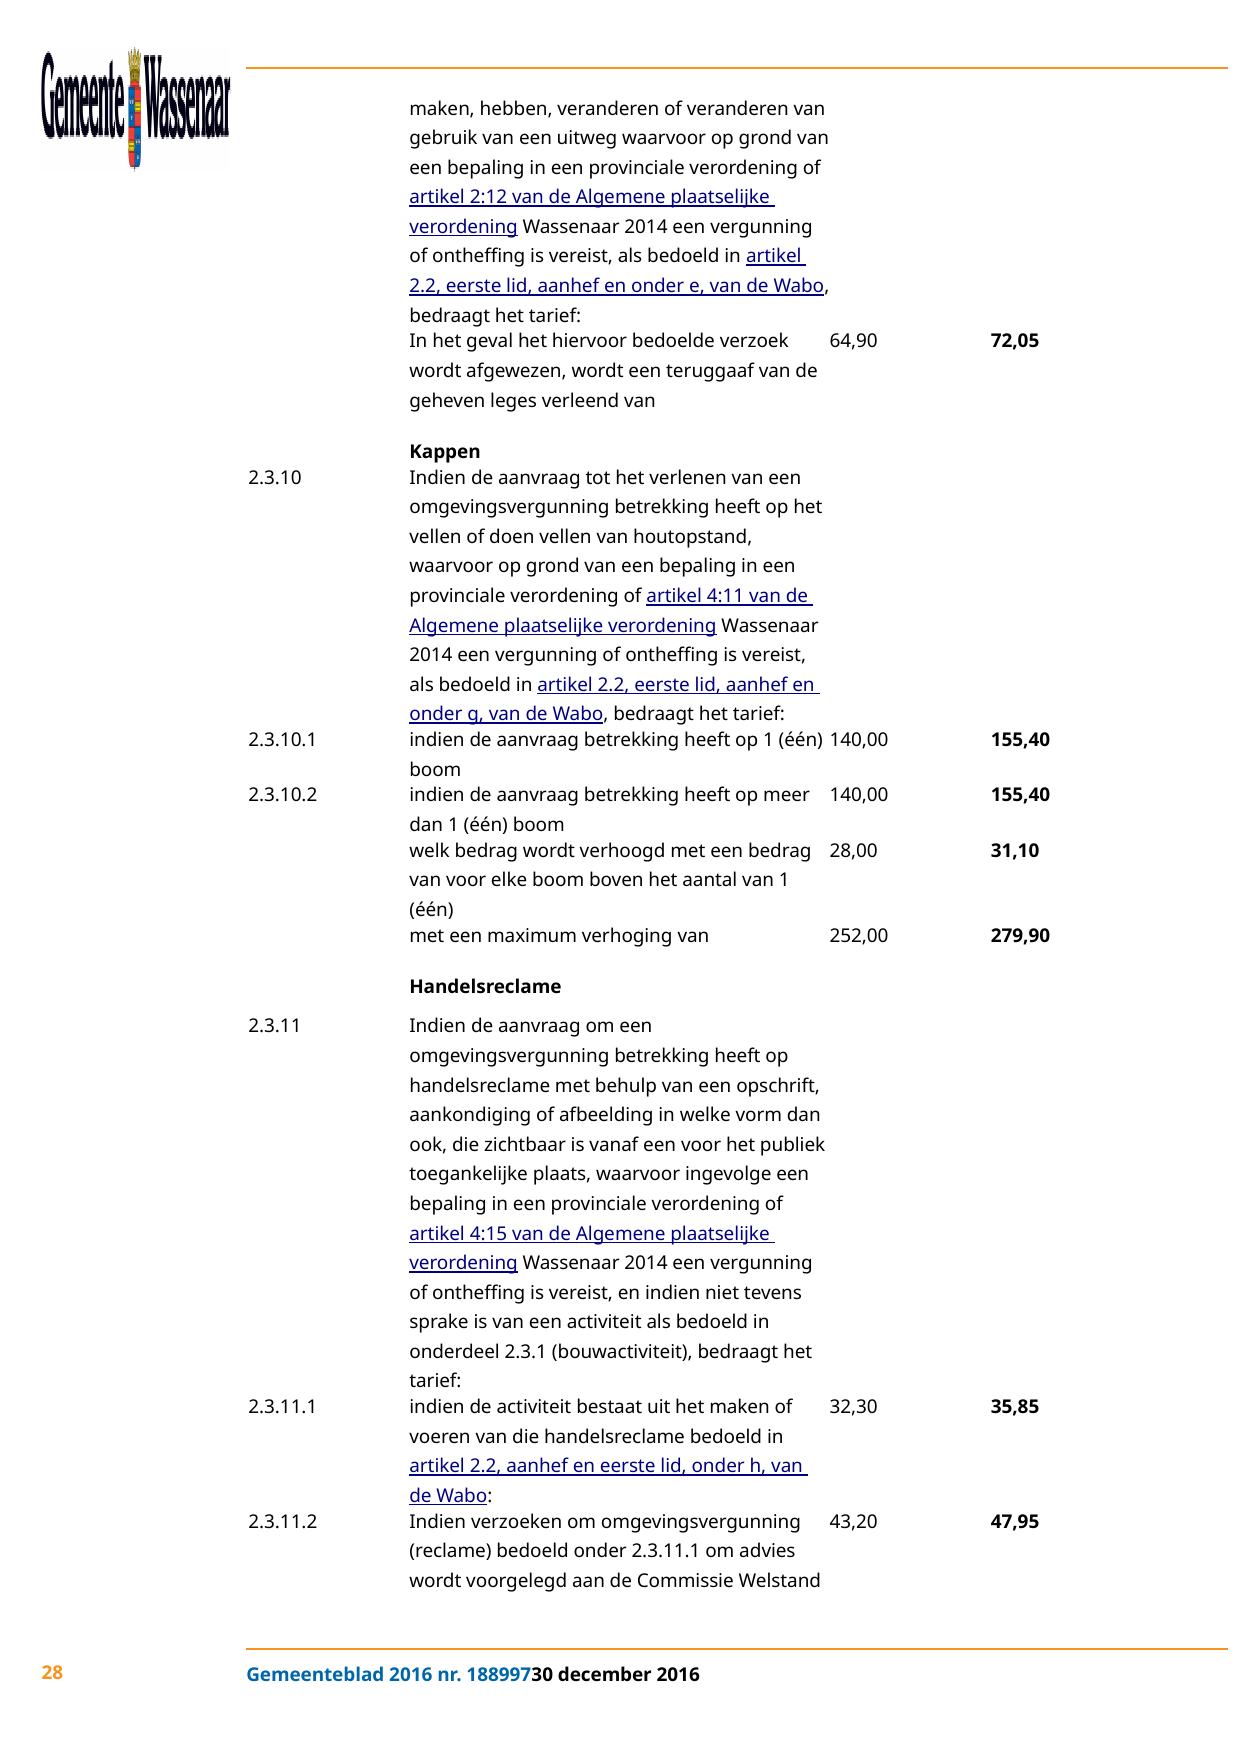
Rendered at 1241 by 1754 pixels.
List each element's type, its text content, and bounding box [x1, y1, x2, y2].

table_cell [991, 1013, 1152, 1393]
table_cell [991, 413, 1152, 438]
table_cell 155,40 [991, 782, 1152, 837]
table_cell maken, hebben, veranderen of veranderen van gebruik van een uitweg waarvoor op grond van een bepaling in een provinciale verordening of artikel 2:12 van de Algemene plaatselijke verordening Wassenaar 2014 een vergunning of ontheffing is vereist, als bedoeld in artikel 2.2, eerste lid, aanhef en onder e, van de Wabo, bedraagt het tarief: [409, 95, 829, 328]
table_cell [248, 973, 409, 1013]
table_cell Indien verzoeken om omgevingsvergunning (reclame) bedoeld onder 2.3.11.1 om advies wordt voorgelegd aan de Commissie Welstand [409, 1508, 829, 1593]
table_cell [248, 837, 409, 922]
table_cell indien de activiteit bestaat uit het maken of voeren van die handelsreclame bedoeld in artikel 2.2, aanhef en eerste lid, onder h, van de Wabo: [409, 1393, 829, 1508]
table_cell [248, 948, 409, 973]
table_cell [991, 464, 1152, 726]
table_cell [991, 95, 1152, 328]
table_cell 2.3.11 [248, 1013, 409, 1393]
table_cell 43,20 [829, 1508, 991, 1593]
table_cell 140,00 [829, 782, 991, 837]
table_cell [829, 464, 991, 726]
table_cell 2.3.10.1 [248, 726, 409, 782]
table_cell [829, 438, 991, 464]
table_cell 2.3.10.2 [248, 782, 409, 837]
table_cell [829, 95, 991, 328]
table_cell 28,00 [829, 837, 991, 922]
table_cell [409, 413, 829, 438]
table_cell [829, 973, 991, 1013]
table_cell [248, 922, 409, 948]
table_cell [829, 413, 991, 438]
table_cell [248, 95, 409, 328]
table_cell 279,90 [991, 922, 1152, 948]
table_cell 155,40 [991, 726, 1152, 782]
table_cell [248, 413, 409, 438]
table_cell Handelsreclame [409, 973, 829, 1013]
table_cell met een maximum verhoging van [409, 922, 829, 948]
table_cell 35,85 [991, 1393, 1152, 1508]
table_cell [991, 973, 1152, 1013]
picture [41, 47, 231, 172]
table_cell 32,30 [829, 1393, 991, 1508]
table_cell Indien de aanvraag tot het verlenen van een omgevingsvergunning betrekking heeft op het vellen of doen vellen van houtopstand, waarvoor op grond van een bepaling in een provinciale verordening of artikel 4:11 van de Algemene plaatselijke verordening Wassenaar 2014 een vergunning of ontheffing is vereist, als bedoeld in artikel 2.2, eerste lid, aanhef en onder g, van de Wabo, bedraagt het tarief: [409, 464, 829, 726]
table_cell 2.3.11.2 [248, 1508, 409, 1593]
table_cell 252,00 [829, 922, 991, 948]
table_cell [991, 948, 1152, 973]
table_cell 140,00 [829, 726, 991, 782]
table_cell 2.3.11.1 [248, 1393, 409, 1508]
table_cell In het geval het hiervoor bedoelde verzoek wordt afgewezen, wordt een teruggaaf van de geheven leges verleend van [409, 328, 829, 412]
table_cell 47,95 [991, 1508, 1152, 1593]
table_cell [248, 438, 409, 464]
table_cell 31,10 [991, 837, 1152, 922]
table_cell welk bedrag wordt verhoogd met een bedrag van voor elke boom boven het aantal van 1 (één) [409, 837, 829, 922]
table_cell [248, 328, 409, 412]
table_cell [829, 1013, 991, 1393]
table_cell Indien de aanvraag om een omgevingsvergunning betrekking heeft op handelsreclame met behulp van een opschrift, aankondiging of afbeelding in welke vorm dan ook, die zichtbaar is vanaf een voor het publiek toegankelijke plaats, waarvoor ingevolge een bepaling in een provinciale verordening of artikel 4:15 van de Algemene plaatselijke verordening Wassenaar 2014 een vergunning of ontheffing is vereist, en indien niet tevens sprake is van een activiteit als bedoeld in onderdeel 2.3.1 (bouwactiviteit), bedraagt het tarief: [409, 1013, 829, 1393]
table_cell [991, 438, 1152, 464]
table_cell Kappen [409, 438, 829, 464]
table_cell [409, 948, 829, 973]
table_cell indien de aanvraag betrekking heeft op 1 (één) boom [409, 726, 829, 782]
table_cell [829, 948, 991, 973]
table_cell 64,90 [829, 328, 991, 412]
table_cell 2.3.10 [248, 464, 409, 726]
table_cell indien de aanvraag betrekking heeft op meer dan 1 (één) boom [409, 782, 829, 837]
table_cell 72,05 [991, 328, 1152, 412]
